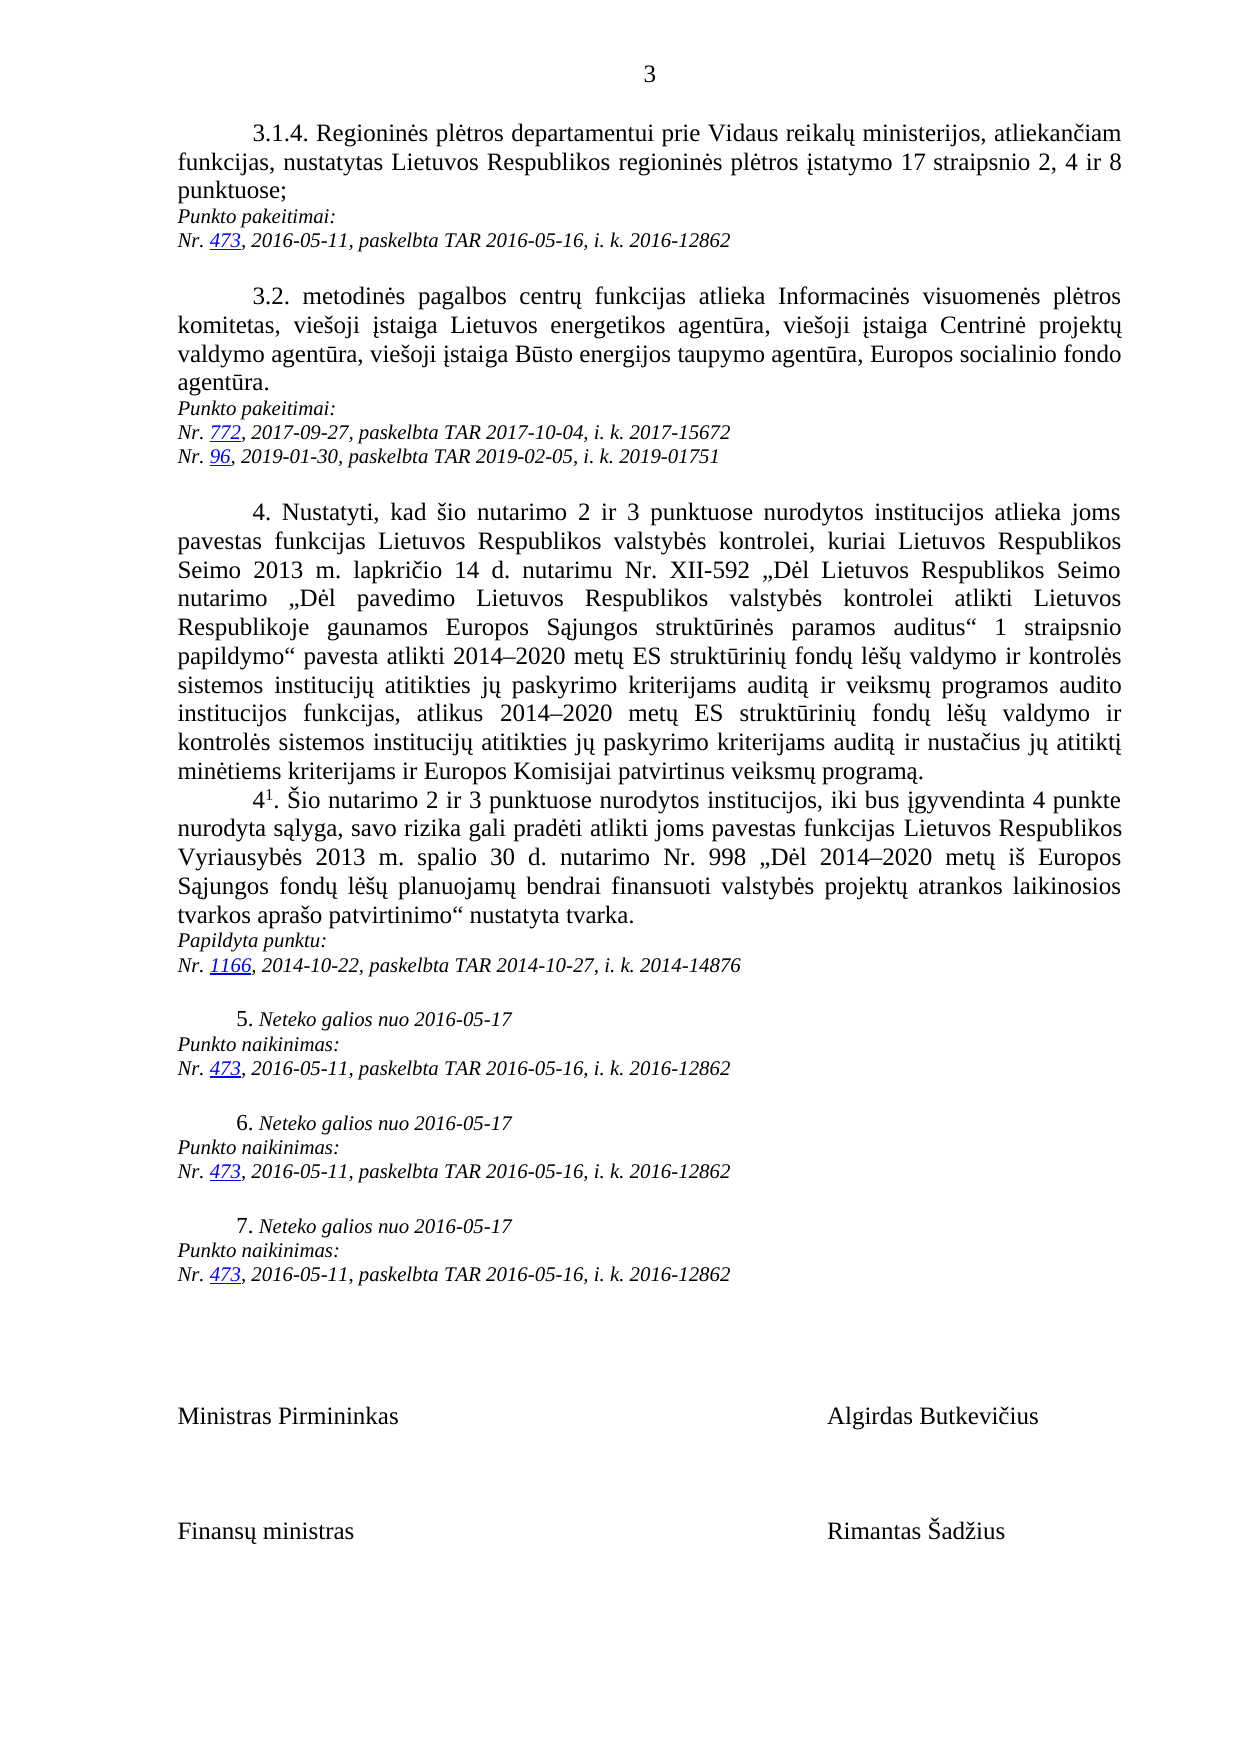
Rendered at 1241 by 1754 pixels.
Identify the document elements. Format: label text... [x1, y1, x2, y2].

text 41. Šio nutarimo 2 ir 3 punktuose nurodytos institucijos, iki bus įgyvendinta 4 punkte nurodyta sąlyga, savo rizika gali pradėti atlikti joms pavestas funkcijas Lietuvos Respublikos Vyriausybės 2013 m. spalio 30 d. nutarimo Nr. 998 „Dėl 2014–2020 metų iš Europos Sąjungos fondų lėšų planuojamų bendrai finansuoti valstybės projektų atrankos laikinosios tvarkos aprašo patvirtinimo“ nustatyta tvarka. [177, 785, 1122, 928]
text Nr. 473, 2016-05-11, paskelbta TAR 2016-05-16, i. k. 2016-12862 [177, 1262, 1122, 1286]
text 6. Neteko galios nuo 2016-05-17 [177, 1108, 1122, 1135]
text Nr. 473, 2016-05-11, paskelbta TAR 2016-05-16, i. k. 2016-12862 [177, 1056, 1122, 1080]
text Nr. 96, 2019-01-30, paskelbta TAR 2019-02-05, i. k. 2019-01751 [177, 444, 1122, 468]
text Papildyta punktu: [177, 928, 1122, 952]
text Punkto pakeitimai: [177, 204, 1122, 228]
text Finansų ministras Rimantas Šadžius [177, 1516, 1122, 1545]
text Nr. 772, 2017-09-27, paskelbta TAR 2017-10-04, i. k. 2017-15672 [177, 420, 1122, 444]
text 5. Neteko galios nuo 2016-05-17 [177, 1005, 1122, 1032]
text Nr. 473, 2016-05-11, paskelbta TAR 2016-05-16, i. k. 2016-12862 [177, 1159, 1122, 1183]
text Ministras Pirmininkas Algirdas Butkevičius [177, 1401, 1122, 1430]
text 3.2. metodinės pagalbos centrų funkcijas atlieka Informacinės visuomenės plėtros komitetas, viešoji įstaiga Lietuvos energetikos agentūra, viešoji įstaiga Centrinė projektų valdymo agentūra, viešoji įstaiga Būsto energijos taupymo agentūra, Europos socialinio fondo agentūra. [177, 281, 1122, 396]
text Nr. 473, 2016-05-11, paskelbta TAR 2016-05-16, i. k. 2016-12862 [177, 228, 1122, 252]
text Nr. 1166, 2014-10-22, paskelbta TAR 2014-10-27, i. k. 2014-14876 [177, 952, 1122, 977]
text Punkto pakeitimai: [177, 396, 1122, 420]
text 4. Nustatyti, kad šio nutarimo 2 ir 3 punktuose nurodytos institucijos atlieka joms pavestas funkcijas Lietuvos Respublikos valstybės kontrolei, kuriai Lietuvos Respublikos Seimo 2013 m. lapkričio 14 d. nutarimu Nr. XII-592 „Dėl Lietuvos Respublikos Seimo nutarimo „Dėl pavedimo Lietuvos Respublikos valstybės kontrolei atlikti Lietuvos Respublikoje gaunamos Europos Sąjungos struktūrinės paramos auditus“ 1 straipsnio papildymo“ pavesta atlikti 2014–2020 metų ES struktūrinių fondų lėšų valdymo ir kontrolės sistemos institucijų atitikties jų paskyrimo kriterijams auditą ir veiksmų programos audito institucijos funkcijas, atlikus 2014–2020 metų ES struktūrinių fondų lėšų valdymo ir kontrolės sistemos institucijų atitikties jų paskyrimo kriterijams auditą ir nustačius jų atitiktį minėtiems kriterijams ir Europos Komisijai patvirtinus veiksmų programą. [177, 497, 1122, 785]
text Punkto naikinimas: [177, 1135, 1122, 1159]
text 3.1.4. Regioninės plėtros departamentui prie Vidaus reikalų ministerijos, atliekančiam funkcijas, nustatytas Lietuvos Respublikos regioninės plėtros įstatymo 17 straipsnio 2, 4 ir 8 punktuose; [177, 118, 1122, 204]
text Punkto naikinimas: [177, 1032, 1122, 1056]
text 7. Neteko galios nuo 2016-05-17 [177, 1212, 1122, 1238]
text Punkto naikinimas: [177, 1238, 1122, 1262]
